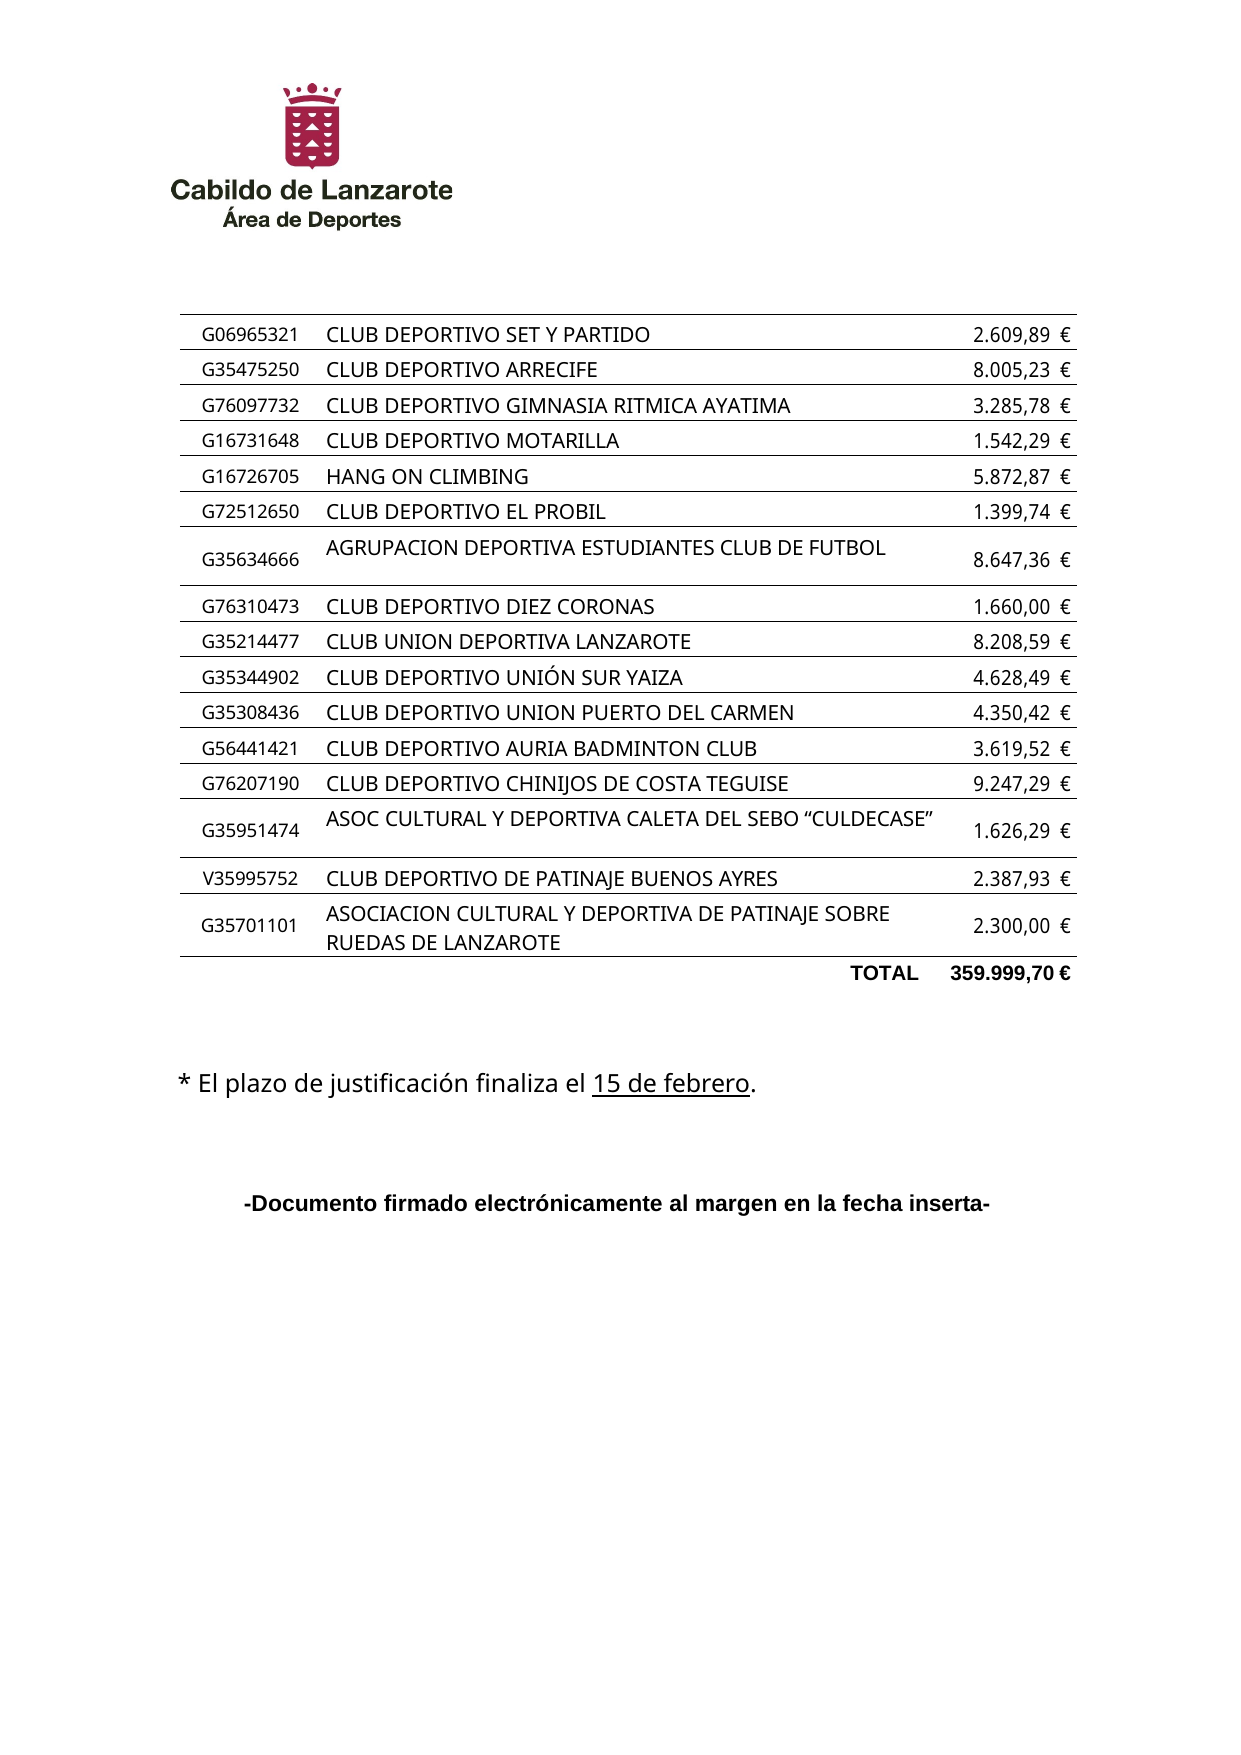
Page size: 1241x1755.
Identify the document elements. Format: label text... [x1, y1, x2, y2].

table_cell V35995752 [180, 858, 312, 893]
table_cell 359.999,70 € [934, 957, 1077, 986]
table_cell CLUB DEPORTIVO UNIÓN SUR YAIZA [313, 657, 934, 692]
table_cell G16726705 [180, 456, 312, 491]
text * El plazo de justificación finaliza el 15 de febrero. [177, 1066, 1078, 1100]
table_cell 1.399,74 € [934, 492, 1077, 526]
table_cell 2.387,93 € [934, 858, 1077, 893]
table_cell CLUB DEPORTIVO AURIA BADMINTON CLUB [313, 728, 934, 762]
table_cell CLUB DEPORTIVO EL PROBIL [313, 492, 934, 526]
table_cell CLUB DEPORTIVO GIMNASIA RITMICA AYATIMA [313, 385, 934, 420]
table_cell G35308436 [180, 693, 312, 727]
table_cell G35701101 [180, 894, 312, 956]
table_cell G76207190 [180, 764, 312, 798]
table_cell HANG ON CLIMBING [313, 456, 934, 491]
table_cell AGRUPACION DEPORTIVA ESTUDIANTES CLUB DE FUTBOL [313, 527, 934, 585]
table_cell G56441421 [180, 728, 312, 762]
table_cell 8.005,23 € [934, 350, 1077, 384]
table_cell 8.208,59 € [934, 622, 1077, 656]
table_cell G76310473 [180, 586, 312, 621]
table_cell CLUB DEPORTIVO DE PATINAJE BUENOS AYRES [313, 858, 934, 893]
table_cell 9.247,29 € [934, 764, 1077, 798]
table_cell CLUB DEPORTIVO DIEZ CORONAS [313, 586, 934, 621]
table_cell 1.626,29 € [934, 799, 1077, 857]
table_cell G16731648 [180, 421, 312, 455]
table_cell 1.660,00 € [934, 586, 1077, 621]
table_cell CLUB DEPORTIVO ARRECIFE [313, 350, 934, 384]
table_cell G35475250 [180, 350, 312, 384]
text -Documento firmado electrónicamente al margen en la fecha inserta- [244, 1189, 1078, 1216]
table_cell CLUB DEPORTIVO UNION PUERTO DEL CARMEN [313, 693, 934, 727]
table_cell 4.628,49 € [934, 657, 1077, 692]
table_cell 8.647,36 € [934, 527, 1077, 585]
table_cell G35951474 [180, 799, 312, 857]
table_cell G72512650 [180, 492, 312, 526]
table_header 2.609,89 € [934, 315, 1077, 349]
table_header G06965321 [180, 315, 312, 349]
table_cell [180, 957, 312, 986]
table_cell G35214477 [180, 622, 312, 656]
table_cell 1.542,29 € [934, 421, 1077, 455]
table_header CLUB DEPORTIVO SET Y PARTIDO [313, 315, 934, 349]
table_cell 3.285,78 € [934, 385, 1077, 420]
table_cell CLUB UNION DEPORTIVA LANZAROTE [313, 622, 934, 656]
table_cell CLUB DEPORTIVO MOTARILLA [313, 421, 934, 455]
table_cell G35344902 [180, 657, 312, 692]
table_cell G35634666 [180, 527, 312, 585]
table_cell ASOC CULTURAL Y DEPORTIVA CALETA DEL SEBO “CULDECASE” [313, 799, 934, 857]
table_cell 4.350,42 € [934, 693, 1077, 727]
table_cell G76097732 [180, 385, 312, 420]
table_cell ASOCIACION CULTURAL Y DEPORTIVA DE PATINAJE SOBRE RUEDAS DE LANZAROTE [313, 894, 934, 956]
table_cell 2.300,00 € [934, 894, 1077, 956]
table_cell 5.872,87 € [934, 456, 1077, 491]
table_cell CLUB DEPORTIVO CHINIJOS DE COSTA TEGUISE [313, 764, 934, 798]
table_cell 3.619,52 € [934, 728, 1077, 762]
table_cell TOTAL [313, 957, 934, 986]
